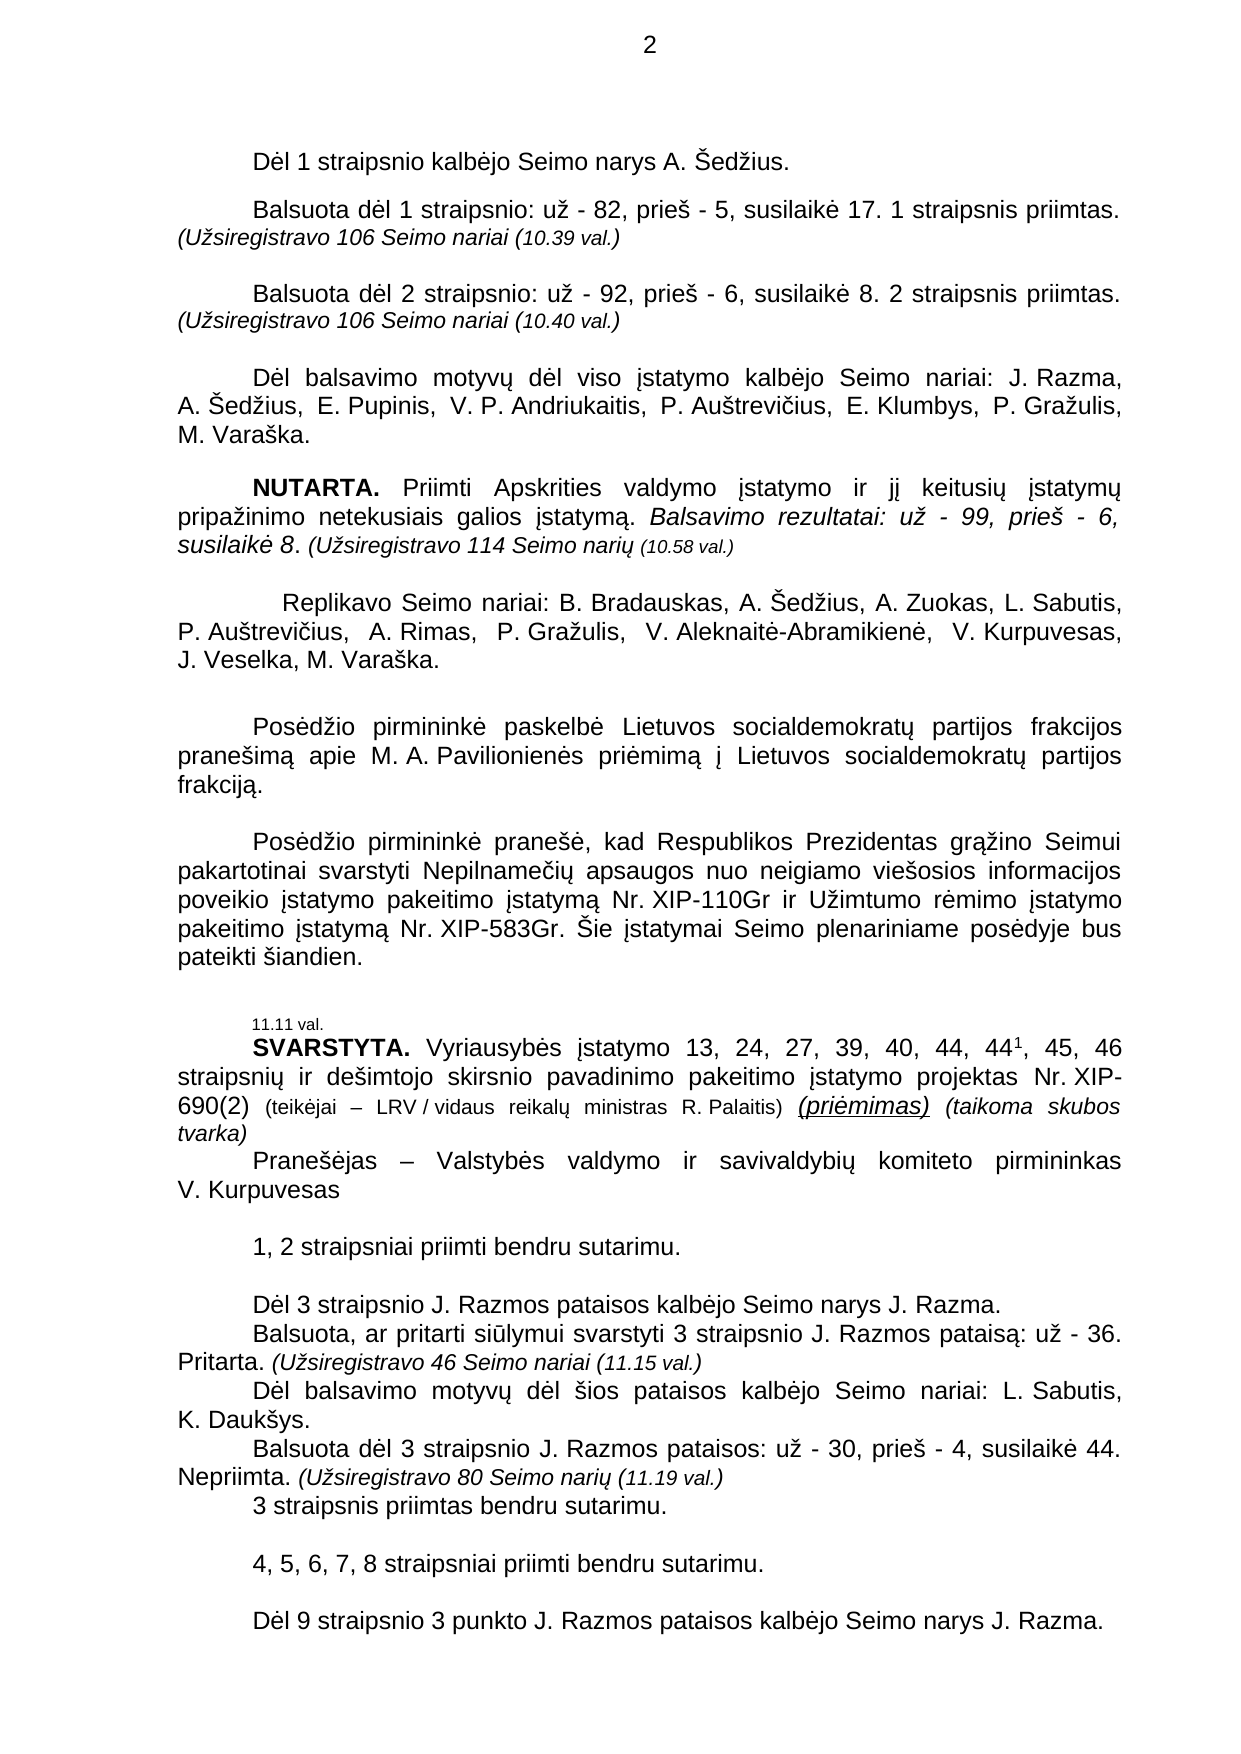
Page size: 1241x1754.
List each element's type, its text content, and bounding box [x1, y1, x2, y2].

text Dėl balsavimo motyvų dėl šios pataisos kalbėjo Seimo nariai: L. Sabutis, K. Daukšys. [177, 1376, 1122, 1433]
text Pranešėjas – Valstybės valdymo ir savivaldybių komiteto pirmininkas V. Kurpuvesas [177, 1146, 1122, 1203]
text Dėl 1 straipsnio kalbėjo Seimo narys A. Šedžius. [177, 147, 1122, 176]
text Balsuota dėl 3 straipsnio J. Razmos pataisos: už - 30, prieš - 4, susilaikė 44. Nepriimta. (Užsiregistravo 80 Seimo narių (11.19 val.) [177, 1433, 1122, 1491]
text Posėdžio pirmininkė paskelbė Lietuvos socialdemokratų partijos frakcijos pranešimą apie M. A. Pavilionienės priėmimą į Lietuvos socialdemokratų partijos frakciją. [177, 712, 1122, 799]
text Balsuota dėl 1 straipsnio: už - 82, prieš - 5, susilaikė 17. 1 straipsnis priimtas. (Užsiregistravo 106 Seimo nariai (10.39 val.) [177, 195, 1122, 250]
text Balsuota, ar pritarti siūlymui svarstyti 3 straipsnio J. Razmos pataisą: už - 36. Pritarta. (Užsiregistravo 46 Seimo nariai (11.15 val.) [177, 1318, 1122, 1376]
text Posėdžio pirmininkė pranešė, kad Respublikos Prezidentas grąžino Seimui pakartotinai svarstyti Nepilnamečių apsaugos nuo neigiamo viešosios informacijos poveikio įstatymo pakeitimo įstatymą Nr. XIP-110Gr ir Užimtumo rėmimo įstatymo pakeitimo įstatymą Nr. XIP-583Gr. Šie įstatymai Seimo plenariniame posėdyje bus pateikti šiandien. [177, 827, 1122, 971]
text Replikavo Seimo nariai: B. Bradauskas, A. Šedžius, A. Zuokas, L. Sabutis, P. Auštrevičius, A. Rimas, P. Gražulis, V. Aleknaitė-Abramikienė, V. Kurpuvesas, J. Veselka, M. Varaška. [177, 588, 1122, 674]
text NUTARTA. Priimti Apskrities valdymo įstatymo ir jį keitusių įstatymų pripažinimo netekusiais galios įstatymą. Balsavimo rezultatai: už - 99, prieš - 6, susilaikė 8. (Užsiregistravo 114 Seimo narių (10.58 val.) [177, 473, 1122, 559]
text 4, 5, 6, 7, 8 straipsniai priimti bendru sutarimu. [177, 1548, 1122, 1577]
text 3 straipsnis priimtas bendru sutarimu. [177, 1491, 1122, 1520]
text 1, 2 straipsniai priimti bendru sutarimu. [177, 1232, 1122, 1261]
text Dėl balsavimo motyvų dėl viso įstatymo kalbėjo Seimo nariai: J. Razma, A. Šedžius, E. Pupinis, V. P. Andriukaitis, P. Auštrevičius, E. Klumbys, P. Gražulis, M. Varaška. [177, 362, 1122, 449]
text SVARSTYTA. Vyriausybės įstatymo 13, 24, 27, 39, 40, 44, 441, 45, 46 straipsnių ir dešimtojo skirsnio pavadinimo pakeitimo įstatymo projektas Nr. XIP-690(2) (teikėjai – LRV / vidaus reikalų ministras R. Palaitis) (priėmimas) (taikoma skubos tvarka) [177, 1033, 1122, 1146]
text Dėl 9 straipsnio 3 punkto J. Razmos pataisos kalbėjo Seimo narys J. Razma. [177, 1606, 1122, 1635]
text Balsuota dėl 2 straipsnio: už - 92, prieš - 6, susilaikė 8. 2 straipsnis priimtas. (Užsiregistravo 106 Seimo nariai (10.40 val.) [177, 279, 1122, 334]
text Dėl 3 straipsnio J. Razmos pataisos kalbėjo Seimo narys J. Razma. [177, 1290, 1122, 1318]
text 11.11 val. [177, 1014, 1122, 1033]
